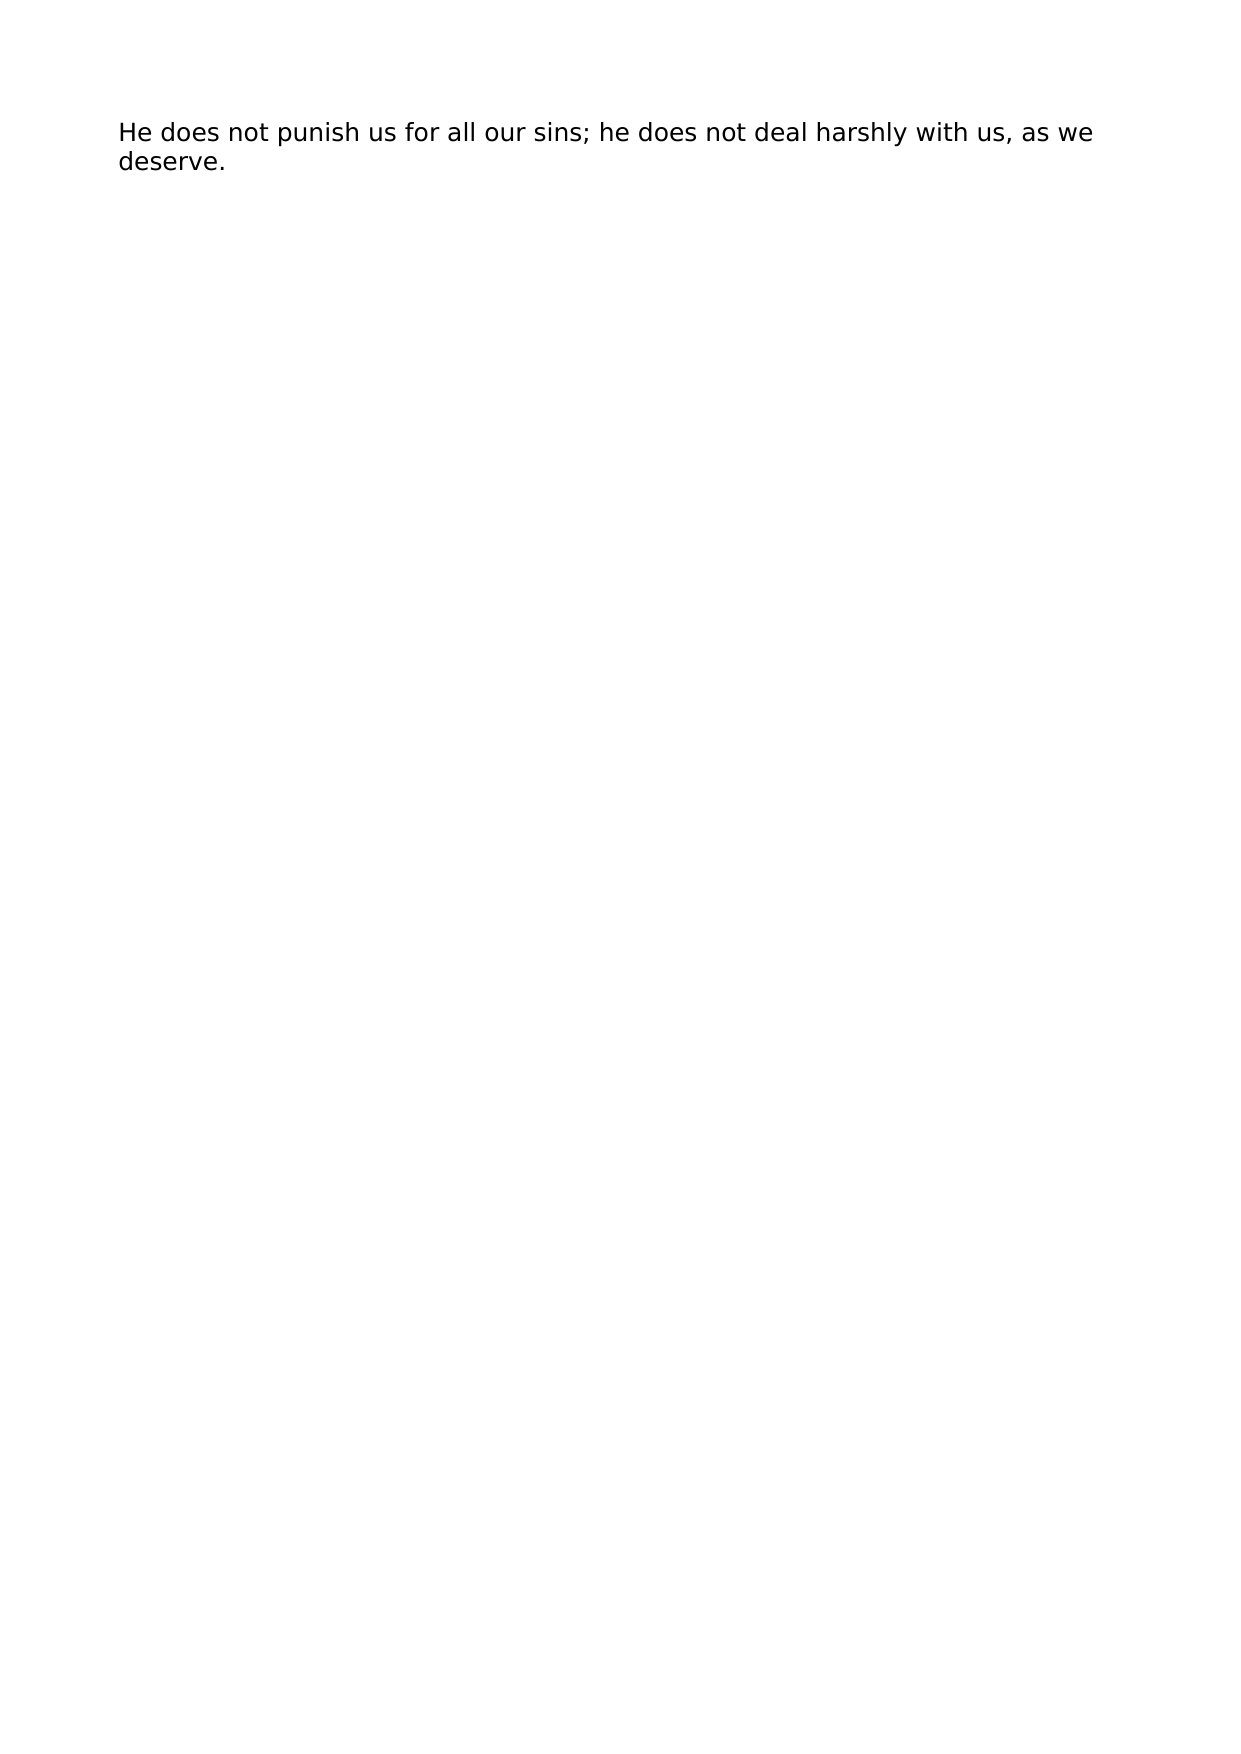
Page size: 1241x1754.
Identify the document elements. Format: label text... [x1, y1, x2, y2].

text He does not punish us for all our sins; he does not deal harshly with us, as we deserve. [118, 118, 1122, 176]
